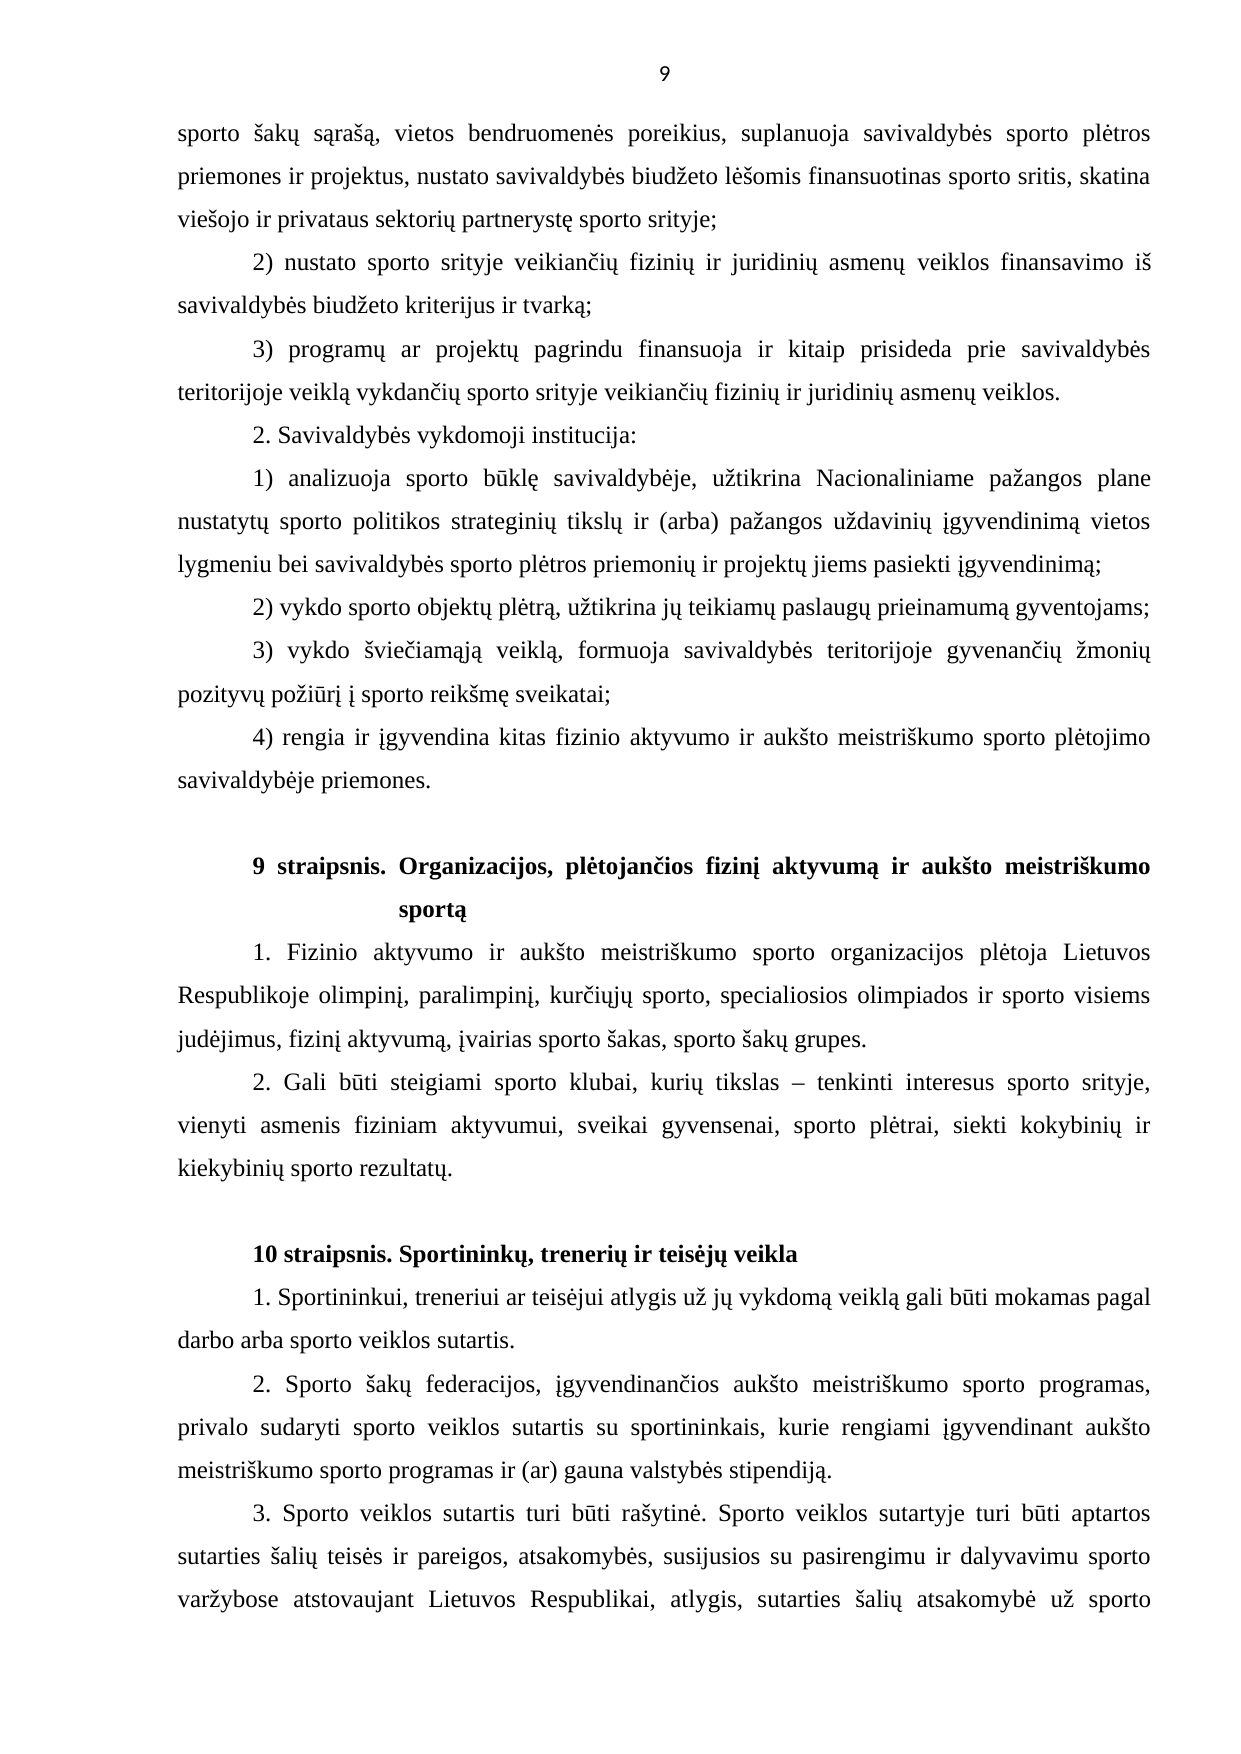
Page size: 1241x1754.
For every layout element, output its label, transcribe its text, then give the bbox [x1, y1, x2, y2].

text 3) vykdo šviečiamąją veiklą, formuoja savivaldybės teritorijoje gyvenančių žmonių pozityvų požiūrį į sporto reikšmę sveikatai; [177, 636, 1152, 707]
text sporto šakų sąrašą, vietos bendruomenės poreikius, suplanuoja savivaldybės sporto plėtros priemones ir projektus, nustato savivaldybės biudžeto lėšomis finansuotinas sporto sritis, skatina viešojo ir privataus sektorių partnerystę sporto srityje; [177, 118, 1152, 233]
text 1. Fizinio aktyvumo ir aukšto meistriškumo sporto organizacijos plėtoja Lietuvos Respublikoje olimpinį, paralimpinį, kurčiųjų sporto, specialiosios olimpiados ir sporto visiems judėjimus, fizinį aktyvumą, įvairias sporto šakas, sporto šakų grupes. [177, 937, 1152, 1052]
text 9 straipsnis. Organizacijos, plėtojančios fizinį aktyvumą ir aukšto meistriškumo sportą [252, 851, 1152, 923]
text 4) rengia ir įgyvendina kitas fizinio aktyvumo ir aukšto meistriškumo sporto plėtojimo savivaldybėje priemones. [177, 722, 1152, 794]
text 1. Sportininkui, treneriui ar teisėjui atlygis už jų vykdomą veiklą gali būti mokamas pagal darbo arba sporto veiklos sutartis. [177, 1282, 1152, 1354]
text 2) nustato sporto srityje veikiančių fizinių ir juridinių asmenų veiklos finansavimo iš savivaldybės biudžeto kriterijus ir tvarką; [177, 247, 1152, 319]
text 1) analizuoja sporto būklę savivaldybėje, užtikrina Nacionaliniame pažangos plane nustatytų sporto politikos strateginių tikslų ir (arba) pažangos uždavinių įgyvendinimą vietos lygmeniu bei savivaldybės sporto plėtros priemonių ir projektų jiems pasiekti įgyvendinimą; [177, 463, 1152, 578]
text 3) programų ar projektų pagrindu finansuoja ir kitaip prisideda prie savivaldybės teritorijoje veiklą vykdančių sporto srityje veikiančių fizinių ir juridinių asmenų veiklos. [177, 334, 1152, 406]
text 2. Savivaldybės vykdomoji institucija: [177, 420, 1152, 449]
text 3. Sporto veiklos sutartis turi būti rašytinė. Sporto veiklos sutartyje turi būti aptartos sutarties šalių teisės ir pareigos, atsakomybės, susijusios su pasirengimu ir dalyvavimu sporto varžybose atstovaujant Lietuvos Respublikai, atlygis, sutarties šalių atsakomybė už sporto [177, 1498, 1152, 1613]
text 2. Gali būti steigiami sporto klubai, kurių tikslas – tenkinti interesus sporto srityje, vienyti asmenis fiziniam aktyvumui, sveikai gyvensenai, sporto plėtrai, siekti kokybinių ir kiekybinių sporto rezultatų. [177, 1067, 1152, 1182]
text 2) vykdo sporto objektų plėtrą, užtikrina jų teikiamų paslaugų prieinamumą gyventojams; [177, 592, 1152, 621]
text 2. Sporto šakų federacijos, įgyvendinančios aukšto meistriškumo sporto programas, privalo sudaryti sporto veiklos sutartis su sportininkais, kurie rengiami įgyvendinant aukšto meistriškumo sporto programas ir (ar) gauna valstybės stipendiją. [177, 1369, 1152, 1484]
text 10 straipsnis. Sportininkų, trenerių ir teisėjų veikla [177, 1239, 1152, 1268]
